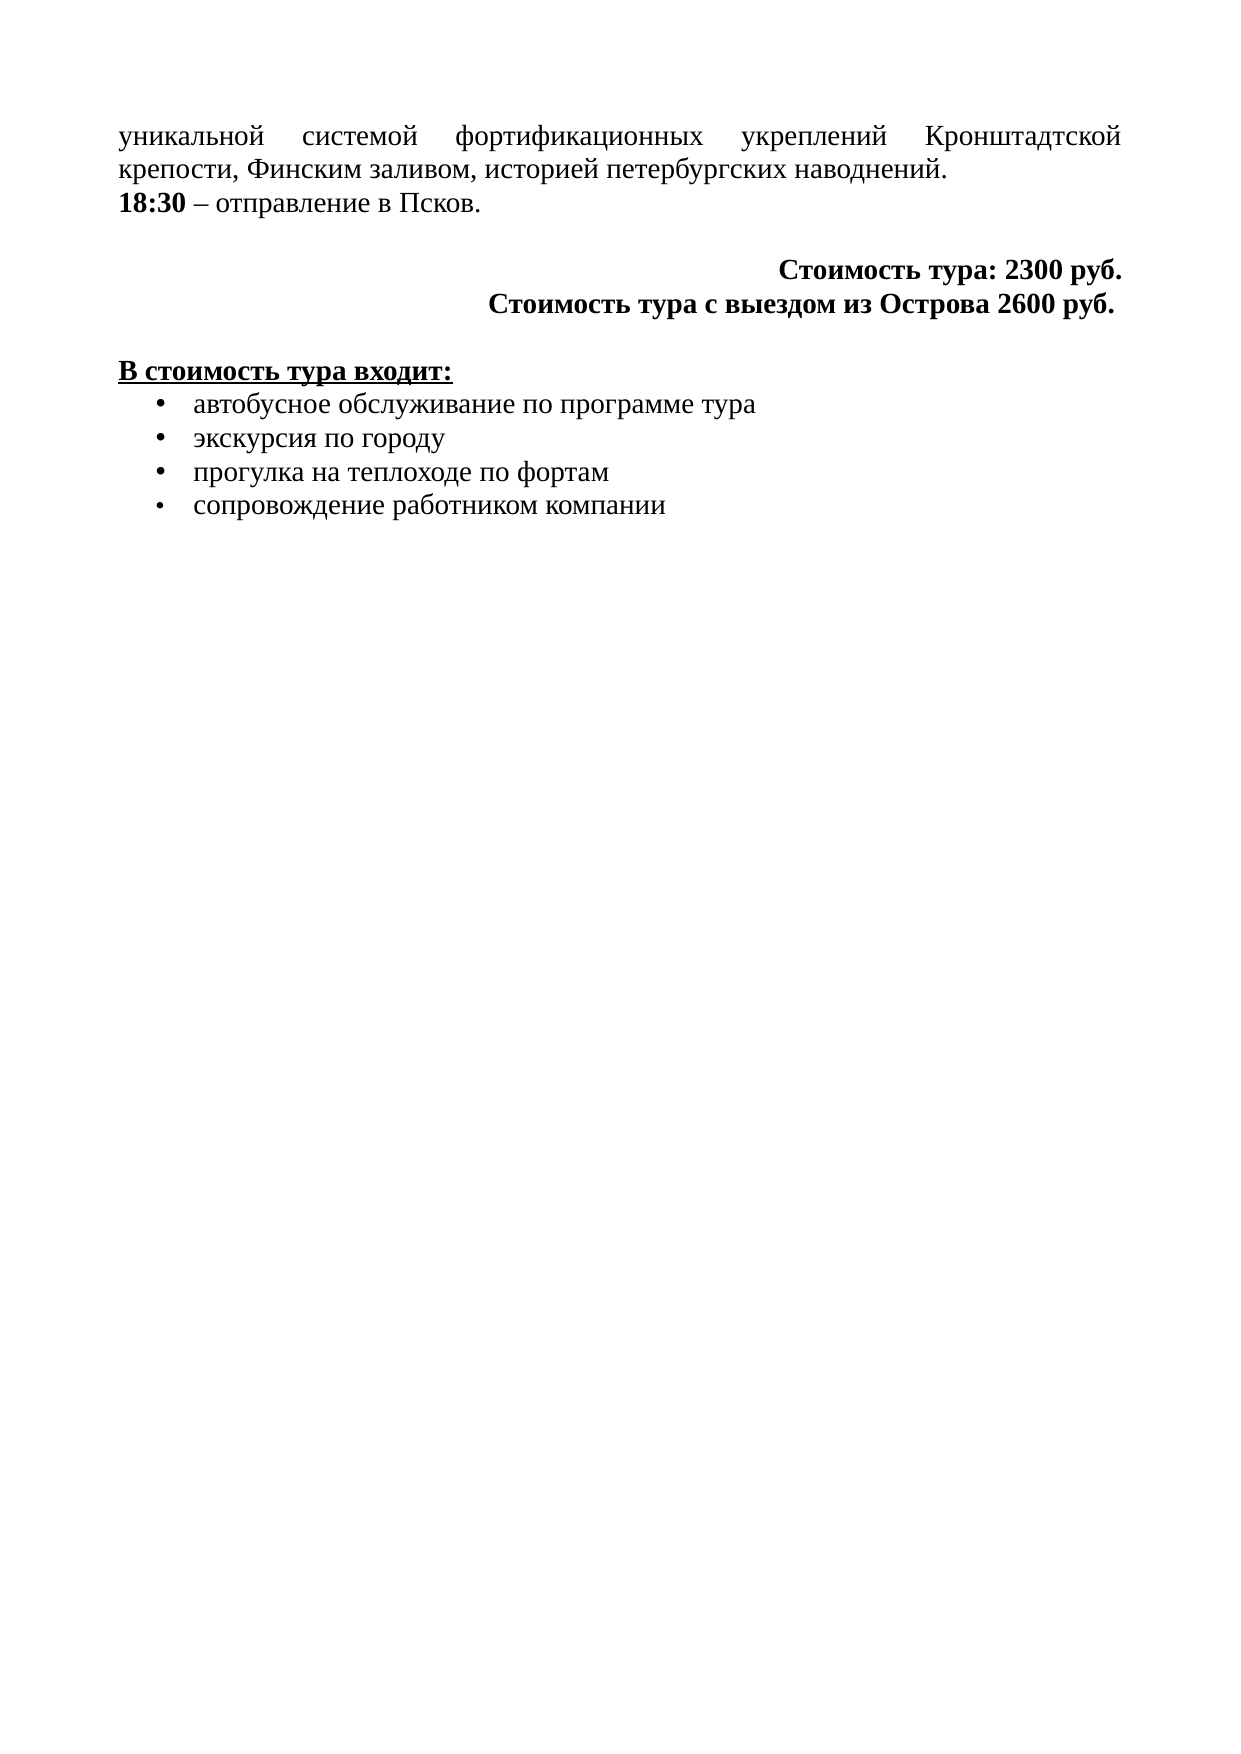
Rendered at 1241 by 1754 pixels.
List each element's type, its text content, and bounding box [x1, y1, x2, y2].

list сопровождение работником компании [156, 487, 1122, 521]
text уникальной системой фортификационных укреплений Кронштадтской крепости, Финским заливом, историей петербургских наводнений. [118, 118, 1122, 185]
list экскурсия по городу [156, 420, 1122, 454]
list прогулка на теплоходе по фортам [156, 454, 1122, 487]
text Стоимость тура с выездом из Острова 2600 руб. [118, 286, 1122, 319]
list автобусное обслуживание по программе тура [156, 386, 1122, 420]
text Стоимость тура: 2300 руб. [118, 252, 1122, 286]
text В стоимость тура входит: [118, 353, 1122, 386]
text 18:30 – отправление в Псков. [118, 185, 1122, 219]
